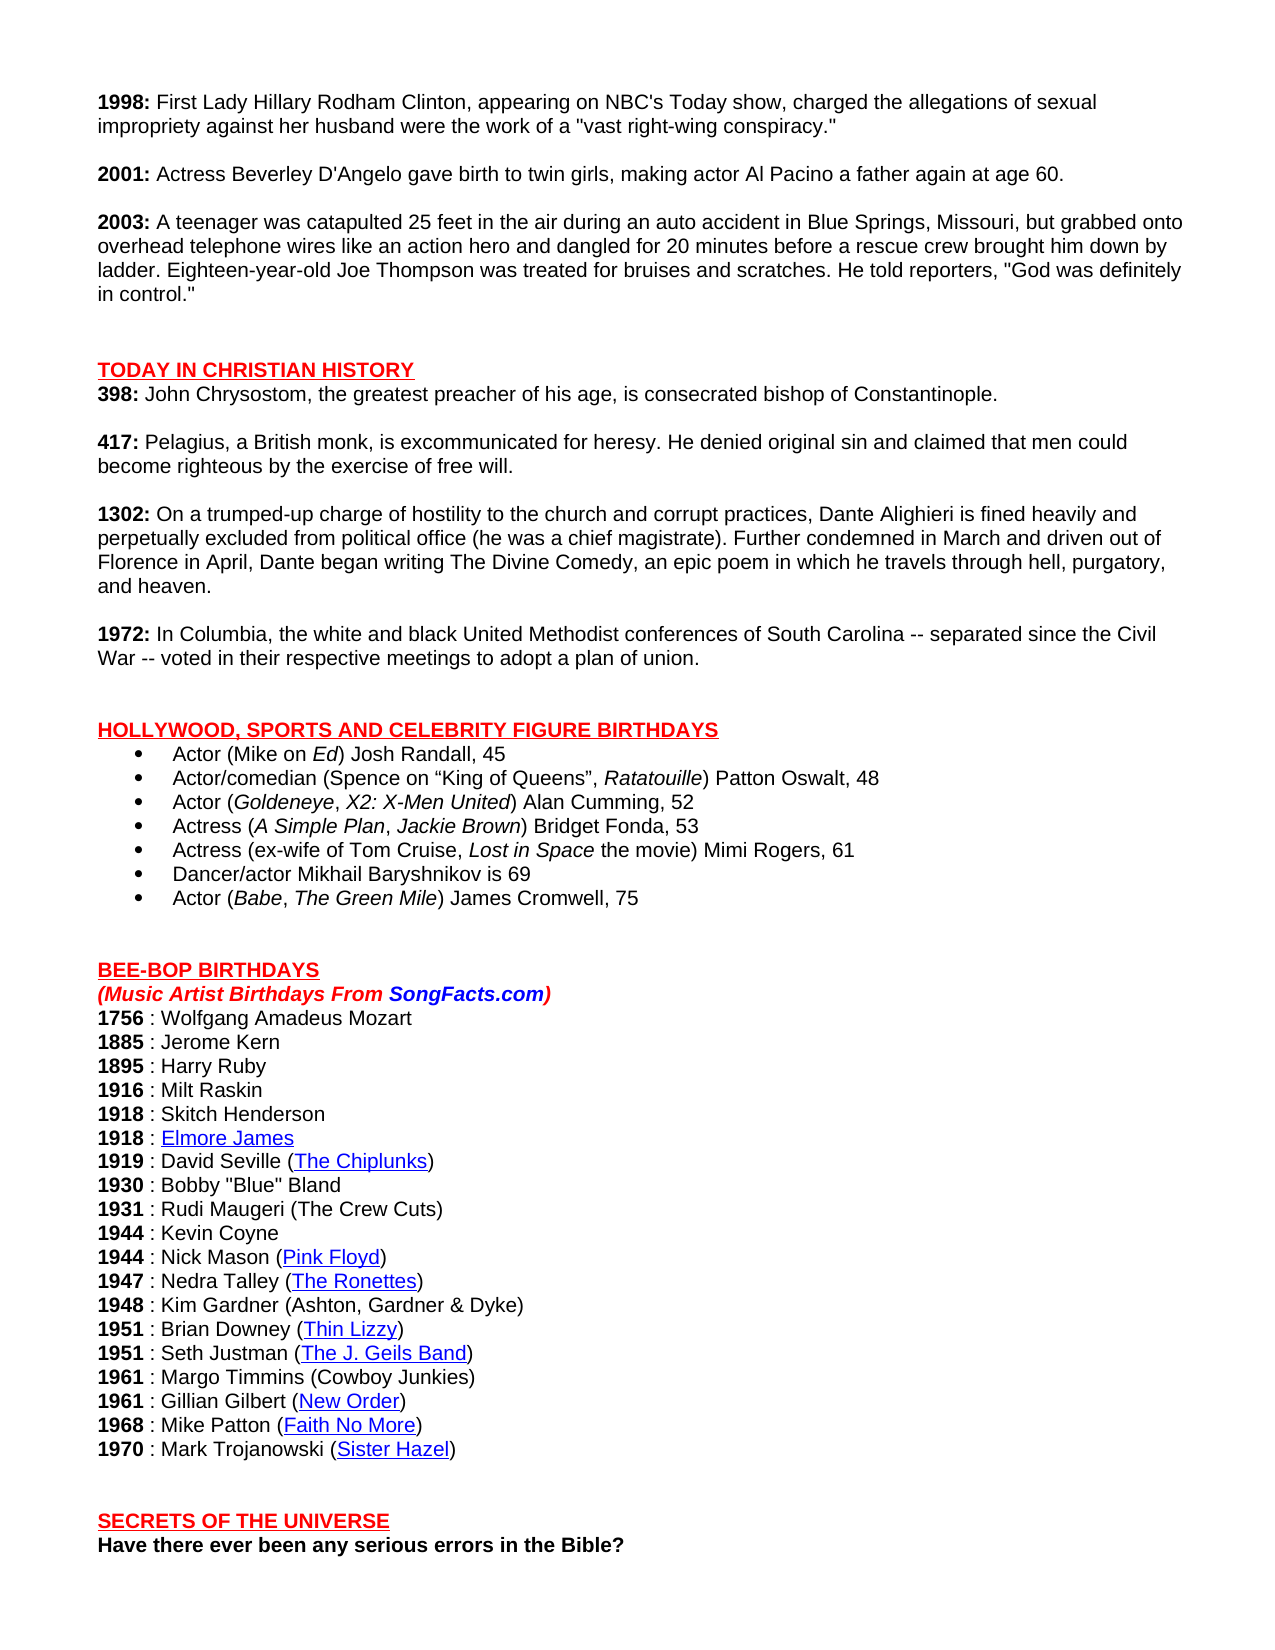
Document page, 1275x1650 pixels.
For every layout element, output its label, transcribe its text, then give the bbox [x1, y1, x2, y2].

list Actor (Goldeneye, X2: X-Men United) Alan Cumming, 52 [135, 789, 1185, 813]
list Actor (Mike on Ed) Josh Randall, 45 [135, 741, 1185, 765]
text Have there ever been any serious errors in the Bible? [97, 1533, 1185, 1557]
text 1944 : Nick Mason (Pink Floyd) [97, 1245, 1185, 1269]
text 1916 : Milt Raskin [97, 1077, 1185, 1101]
text 1951 : Seth Justman (The J. Geils Band) [97, 1341, 1185, 1365]
list Actor/comedian (Spence on “King of Queens”, Ratatouille) Patton Oswalt, 48 [135, 765, 1185, 789]
list Actress (ex-wife of Tom Cruise, Lost in Space the movie) Mimi Rogers, 61 [135, 838, 1185, 862]
text TODAY IN CHRISTIAN HISTORY [97, 358, 1185, 382]
list Actor (Babe, The Green Mile) James Cromwell, 75 [135, 886, 1185, 910]
text 1970 : Mark Trojanowski (Sister Hazel) [97, 1437, 1185, 1461]
text 1756 : Wolfgang Amadeus Mozart [97, 1006, 1185, 1029]
text SECRETS OF THE UNIVERSE [97, 1509, 1185, 1533]
text 1961 : Margo Timmins (Cowboy Junkies) [97, 1365, 1185, 1389]
text 1998: First Lady Hillary Rodham Clinton, appearing on NBC's Today show, charged the allegations of sexual impropriety against her husband were the work of a "vast right-wing conspiracy." [97, 90, 1185, 138]
text 1931 : Rudi Maugeri (The Crew Cuts) [97, 1197, 1185, 1221]
text 398: John Chrysostom, the greatest preacher of his age, is consecrated bishop of Constantinople. [97, 382, 1185, 406]
text 1972: In Columbia, the white and black United Methodist conferences of South Carolina -- separated since the Civil War -- voted in their respective meetings to adopt a plan of union. [97, 622, 1185, 669]
text 1947 : Nedra Talley (The Ronettes) [97, 1269, 1185, 1293]
text 1895 : Harry Ruby [97, 1053, 1185, 1077]
text 1885 : Jerome Kern [97, 1029, 1185, 1053]
text 1961 : Gillian Gilbert (New Order) [97, 1389, 1185, 1413]
text 1918 : Elmore James [97, 1125, 1185, 1149]
text 1948 : Kim Gardner (Ashton, Gardner & Dyke) [97, 1293, 1185, 1317]
text 1968 : Mike Patton (Faith No More) [97, 1413, 1185, 1437]
text 1944 : Kevin Coyne [97, 1221, 1185, 1245]
text 1302: On a trumped-up charge of hostility to the church and corrupt practices, Dante Alighieri is fined heavily and perpetually excluded from political office (he was a chief magistrate). Further condemned in March and driven out of Florence in April, Dante began writing The Divine Comedy, an epic poem in which he travels through hell, purgatory, and heaven. [97, 502, 1185, 598]
list Actress (A Simple Plan, Jackie Brown) Bridget Fonda, 53 [135, 813, 1185, 838]
text 1918 : Skitch Henderson [97, 1101, 1185, 1125]
text 2003: A teenager was catapulted 25 feet in the air during an auto accident in Blue Springs, Missouri, but grabbed onto overhead telephone wires like an action hero and dangled for 20 minutes before a rescue crew brought him down by ladder. Eighteen-year-old Joe Thompson was treated for bruises and scratches. He told reporters, "God was definitely in control." [97, 210, 1185, 306]
text 1919 : David Seville (The Chiplunks) [97, 1149, 1185, 1173]
text 1930 : Bobby "Blue" Bland [97, 1173, 1185, 1197]
text 417: Pelagius, a British monk, is excommunicated for heresy. He denied original sin and claimed that men could become righteous by the exercise of free will. [97, 430, 1185, 478]
list Dancer/actor Mikhail Baryshnikov is 69 [135, 862, 1185, 886]
text (Music Artist Birthdays From SongFacts.com) [97, 982, 1185, 1006]
text HOLLYWOOD, SPORTS AND CELEBRITY FIGURE BIRTHDAYS [97, 717, 1185, 741]
text 1951 : Brian Downey (Thin Lizzy) [97, 1317, 1185, 1341]
text BEE-BOP BIRTHDAYS [97, 958, 1185, 982]
text 2001: Actress Beverley D'Angelo gave birth to twin girls, making actor Al Pacino a father again at age 60. [97, 162, 1185, 186]
